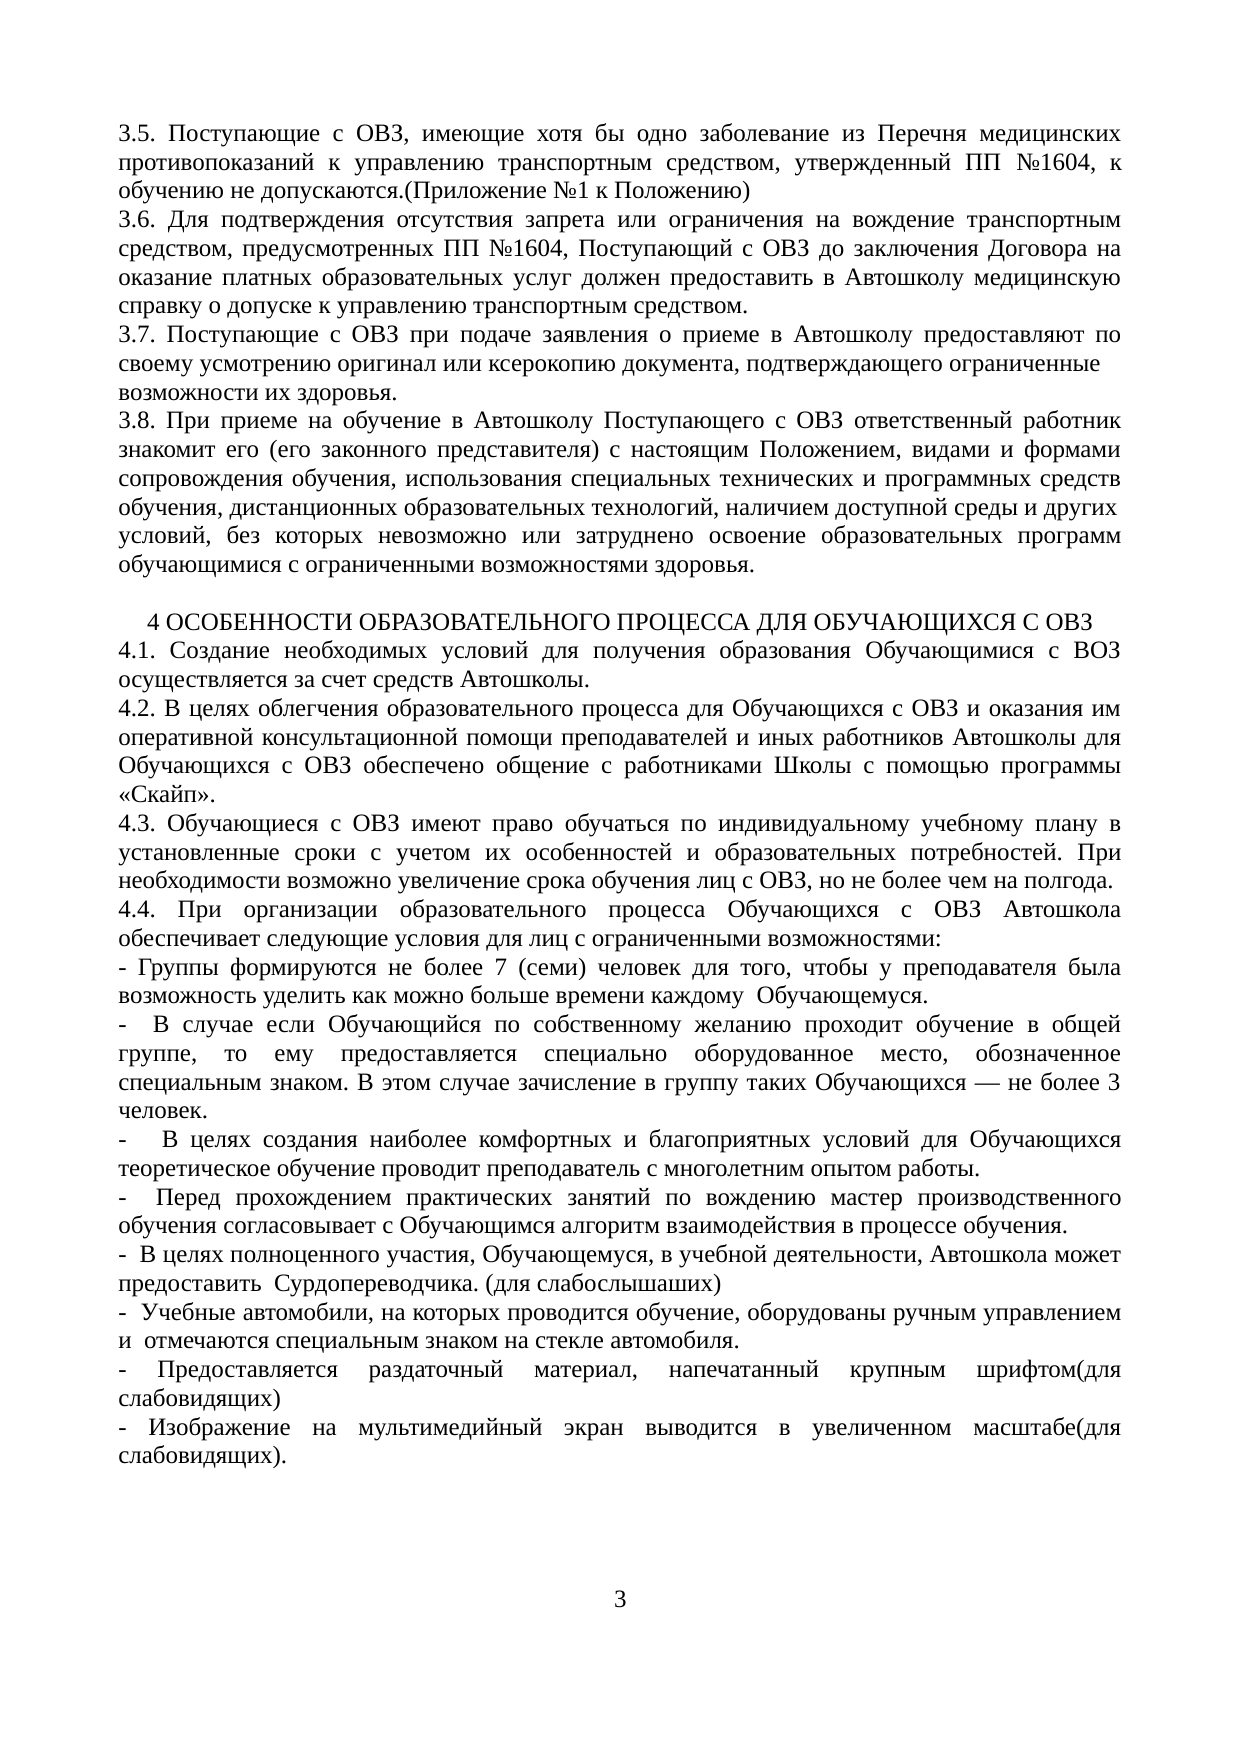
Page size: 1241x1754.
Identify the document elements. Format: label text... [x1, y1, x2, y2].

list - Изображение на мультимедийный экран выводится в увеличенном масштабе(для слабовидящих). [118, 1412, 1122, 1469]
text условий, без которых невозможно или затруднено освоение образовательных программ обучающимися с ограниченными возможностями здоровья. [118, 521, 1122, 578]
text 3.8. При приеме на обучение в Автошколу Поступающего с ОВЗ ответственный работник знакомит его (его законного представителя) с настоящим Положением, видами и формами сопровождения обучения, использования специальных технических и программных средств обучения, дистанционных образовательных технологий, наличием доступной среды и других [118, 406, 1122, 521]
text 4.3. Обучающиеся с ОВЗ имеют право обучаться по индивидуальному учебному плану в установленные сроки с учетом их особенностей и образовательных потребностей. При необходимости возможно увеличение срока обучения лиц с ОВЗ, но не более чем на полгода. [118, 808, 1122, 894]
text - В случае если Обучающийся по собственному желанию проходит обучение в общей группе, то ему предоставляется специально оборудованное место, обозначенное специальным знаком. В этом случае зачисление в группу таких Обучающихся — не более 3 человек. [118, 1009, 1122, 1124]
text 4.2. В целях облегчения образовательного процесса для Обучающихся с ОВЗ и оказания им оперативной консультационной помощи преподавателей и иных работников Автошколы для Обучающихся с ОВЗ обеспечено общение с работниками Школы с помощью программы «Скайп». [118, 693, 1122, 808]
text - В целях создания наиболее комфортных и благоприятных условий для Обучающихся теоретическое обучение проводит преподаватель с многолетним опытом работы. [118, 1124, 1122, 1182]
text - Предоставляется раздаточный материал, напечатанный крупным шрифтом(для слабовидящих) [118, 1354, 1122, 1412]
text 4 ОСОБЕННОСТИ ОБРАЗОВАТЕЛЬНОГО ПРОЦЕССА ДЛЯ ОБУЧАЮЩИХСЯ С ОВЗ [118, 607, 1122, 636]
text 3.6. Для подтверждения отсутствия запрета или ограничения на вождение транспортным средством, предусмотренных ПП №1604, Поступающий с ОВЗ до заключения Договора на оказание платных образовательных услуг должен предоставить в Автошколу медицинскую справку о допуске к управлению транспортным средством. [118, 204, 1122, 319]
text 3.5. Поступающие с ОВЗ, имеющие хотя бы одно заболевание из Перечня медицинских противопоказаний к управлению транспортным средством, утвержденный ПП №1604, к обучению не допускаются.(Приложение №1 к Положению) [118, 118, 1122, 204]
text - Учебные автомобили, на которых проводится обучение, оборудованы ручным управлением и отмечаются специальным знаком на стекле автомобиля. [118, 1297, 1122, 1354]
text 3 [118, 1584, 1122, 1613]
text 4.4. При организации образовательного процесса Обучающихся с ОВЗ Автошкола обеспечивает следующие условия для лиц с ограниченными возможностями: [118, 894, 1122, 952]
text 3.7. Поступающие с ОВЗ при подаче заявления о приеме в Автошколу предоставляют по своему усмотрению оригинал или ксерокопию документа, подтверждающего ограниченные [118, 319, 1122, 377]
text - В целях полноценного участия, Обучающемуся, в учебной деятельности, Автошкола может предоставить Сурдопереводчика. (для слабослышаших) [118, 1239, 1122, 1297]
text - Группы формируются не более 7 (семи) человек для того, чтобы у преподавателя была возможность уделить как можно больше времени каждому Обучающемуся. [118, 952, 1122, 1009]
text 4.1. Создание необходимых условий для получения образования Обучающимися с ВОЗ осуществляется за счет средств Автошколы. [118, 636, 1122, 693]
text - Перед прохождением практических занятий по вождению мастер производственного обучения согласовывает с Обучающимся алгоритм взаимодействия в процессе обучения. [118, 1182, 1122, 1239]
text возможности их здоровья. [118, 377, 1122, 406]
